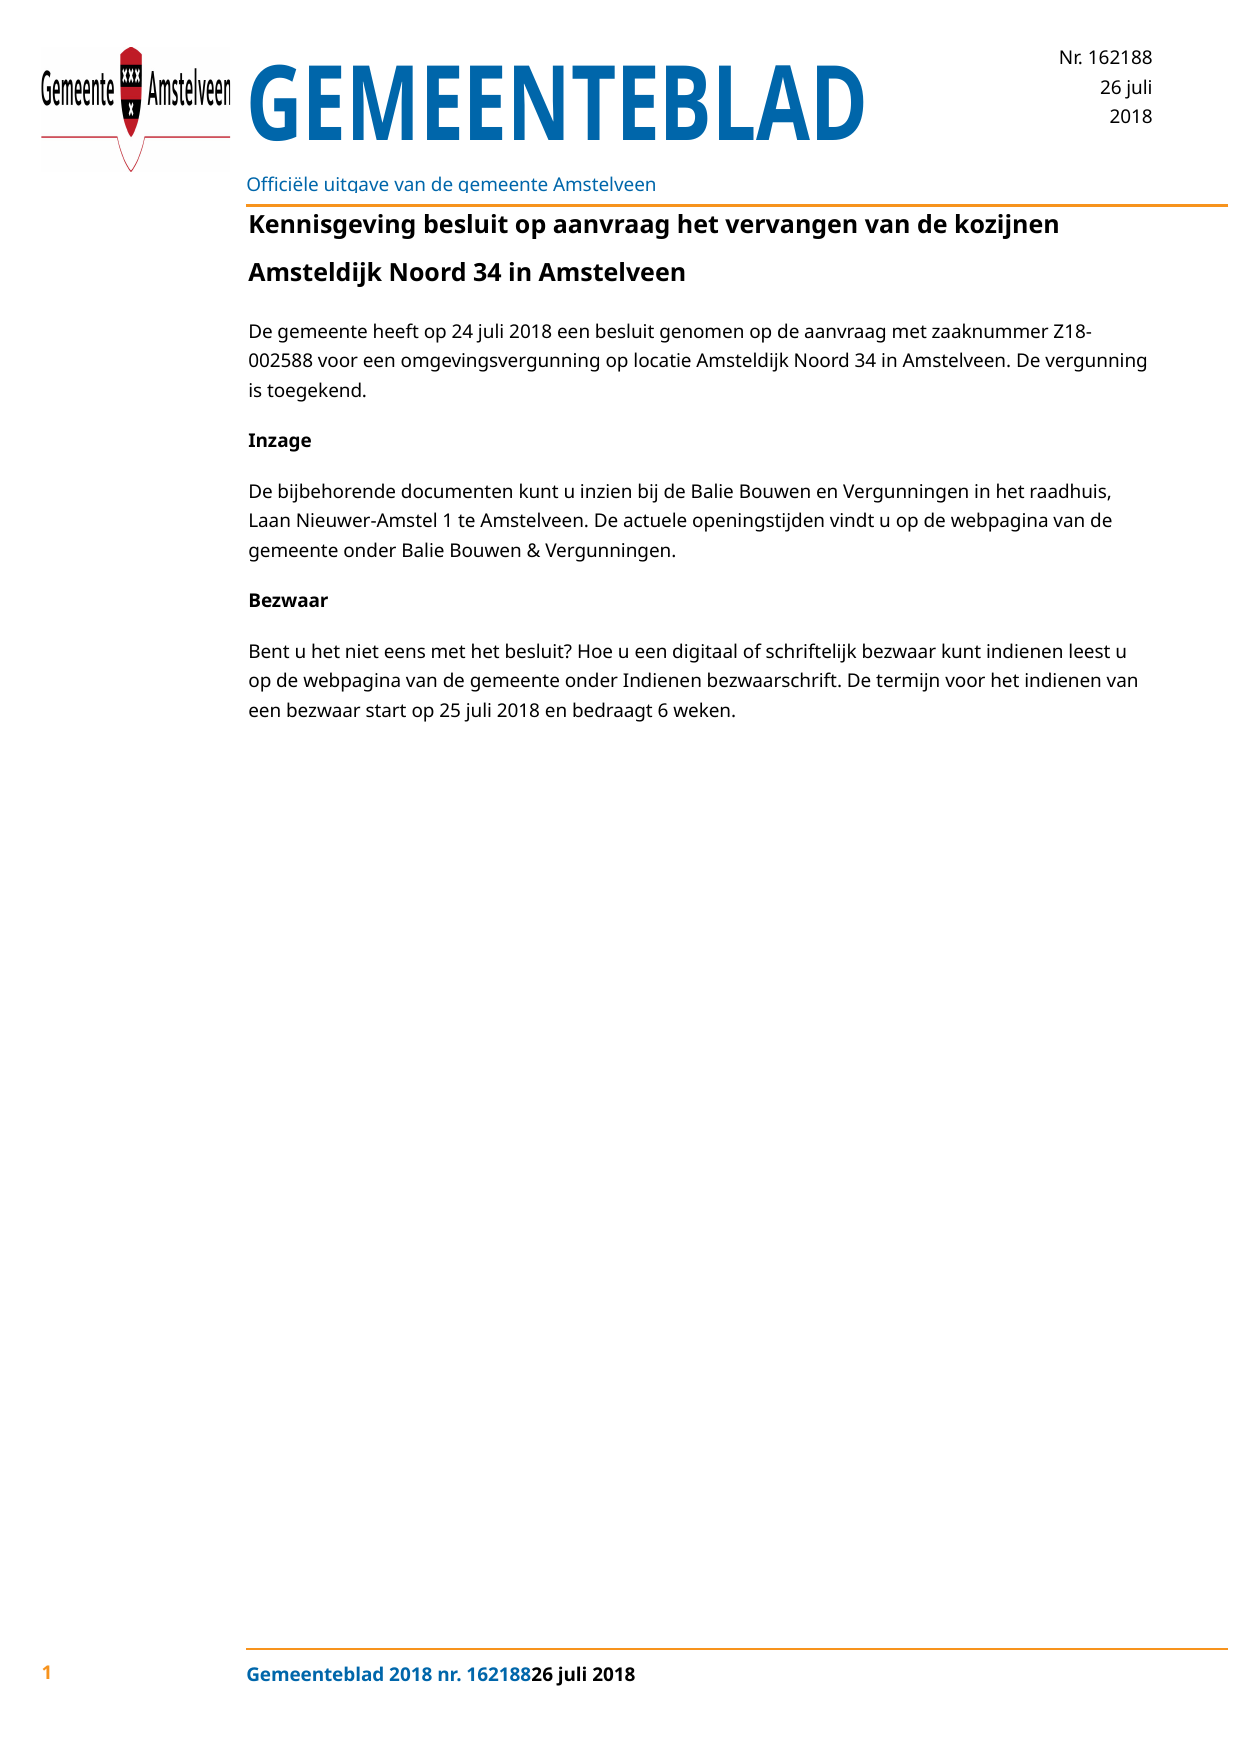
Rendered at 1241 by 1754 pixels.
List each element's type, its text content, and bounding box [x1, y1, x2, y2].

text De gemeente heeft op 24 juli 2018 een besluit genomen op de aanvraag met zaaknummer Z18-002588 voor een omgevingsvergunning op locatie Amsteldijk Noord 34 in Amstelveen. De vergunning is toegekend. [248, 318, 1152, 403]
text Kennisgeving besluit op aanvraag het vervangen van de kozijnen Amsteldijk Noord 34 in Amstelveen [248, 207, 1152, 288]
picture [41, 47, 231, 172]
text De bijbehorende documenten kunt u inzien bij de Balie Bouwen en Vergunningen in het raadhuis, Laan Nieuwer-Amstel 1 te Amstelveen. De actuele openingstijden vindt u op de webpagina van de gemeente onder Balie Bouwen & Vergunningen. [248, 478, 1152, 563]
text Bezwaar [248, 587, 1152, 613]
text Inzage [248, 427, 1152, 453]
text Bent u het niet eens met het besluit? Hoe u een digitaal of schriftelijk bezwaar kunt indienen leest u op de webpagina van de gemeente onder Indienen bezwaarschrift. De termijn voor het indienen van een bezwaar start op 25 juli 2018 en bedraagt 6 weken. [248, 638, 1152, 723]
